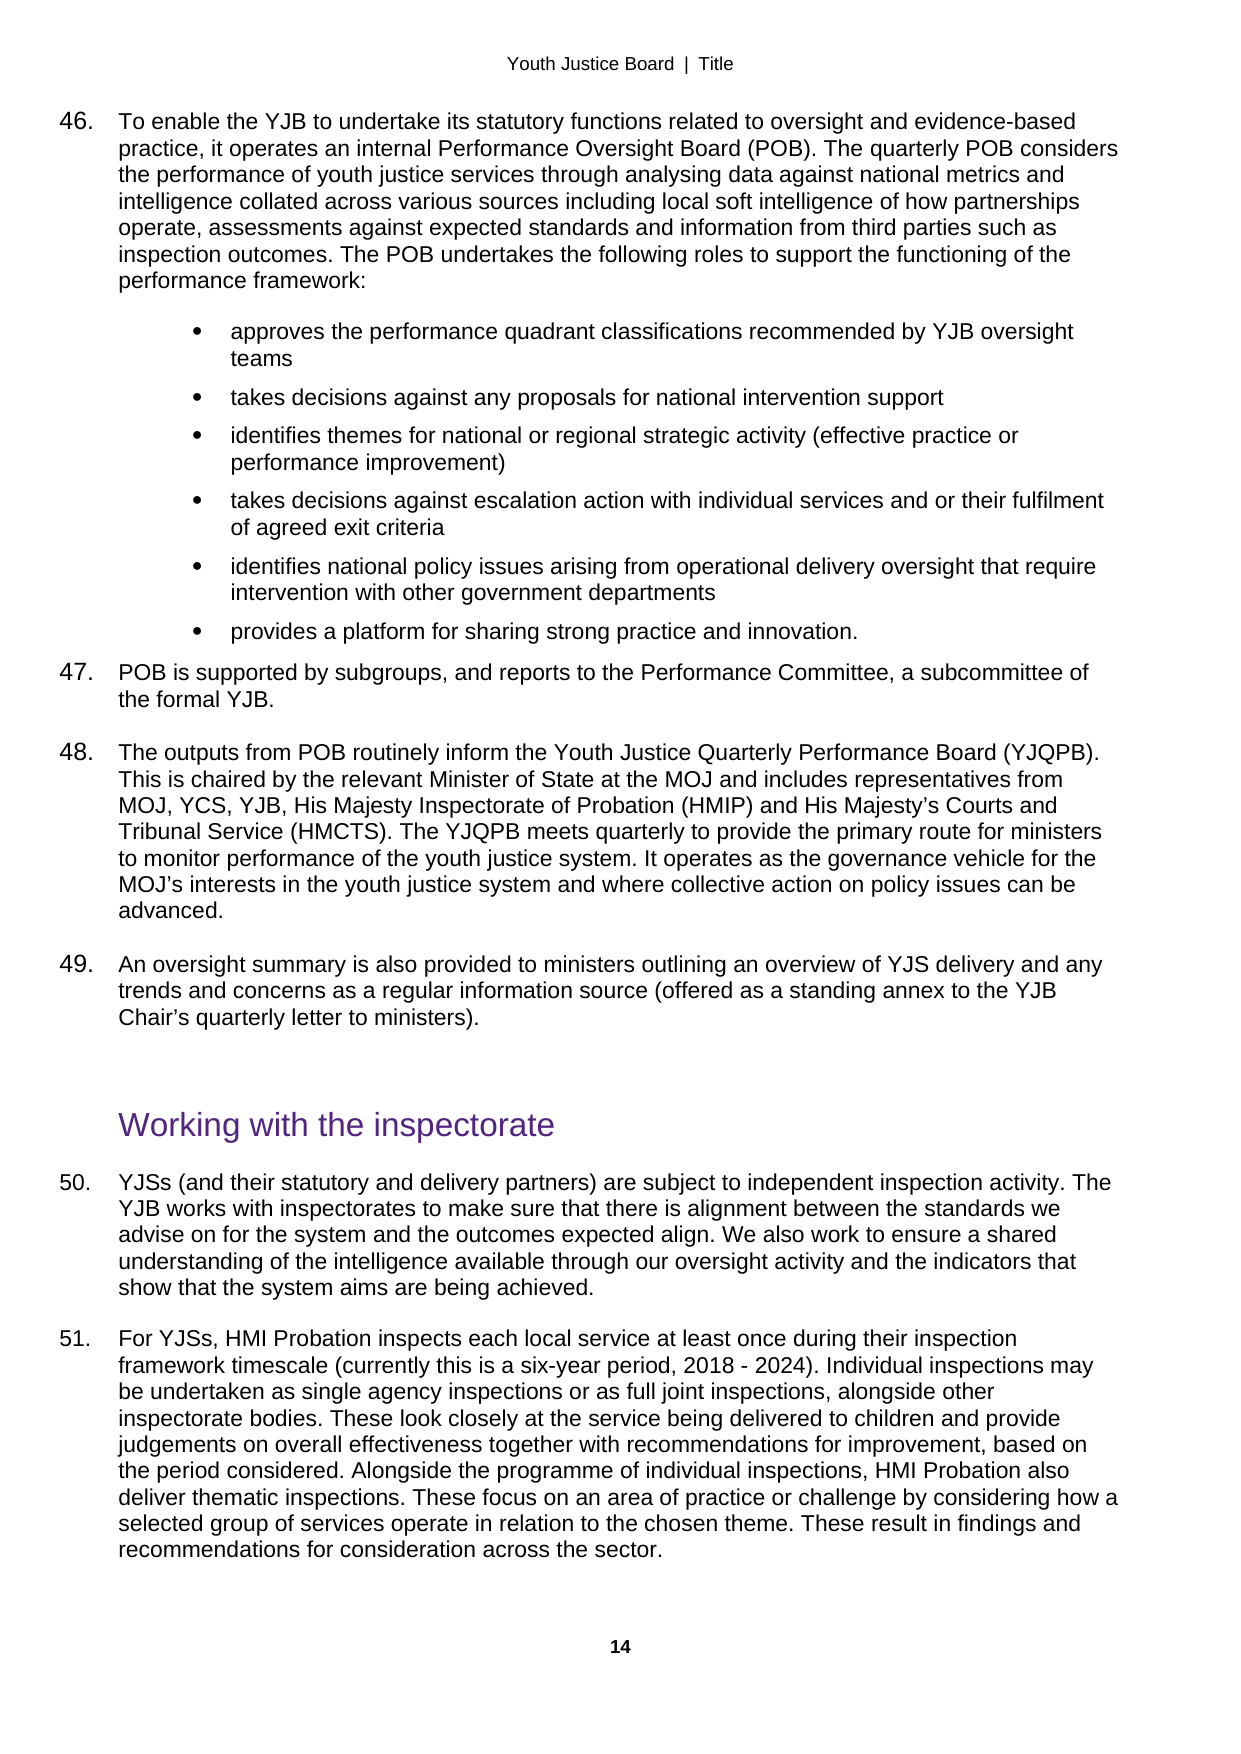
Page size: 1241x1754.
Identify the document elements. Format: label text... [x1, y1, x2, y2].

list approves the performance quadrant classifications recommended by YJB oversight teams [193, 318, 1122, 371]
list YJSs (and their statutory and delivery partners) are subject to independent inspection activity. The YJB works with inspectorates to make sure that there is alignment between the standards we advise on for the system and the outcomes expected align. We also work to ensure a shared understanding of the intelligence available through our oversight activity and the indicators that show that the system aims are being achieved. [59, 1169, 1122, 1300]
list For YJSs, HMI Probation inspects each local service at least once during their inspection framework timescale (currently this is a six-year period, 2018 - 2024). Individual inspections may be undertaken as single agency inspections or as full joint inspections, alongside other inspectorate bodies. These look closely at the service being delivered to children and provide judgements on overall effectiveness together with recommendations for improvement, based on the period considered. Alongside the programme of individual inspections, HMI Probation also deliver thematic inspections. These focus on an area of practice or challenge by considering how a selected group of services operate in relation to the chosen theme. These result in findings and recommendations for consideration across the sector. [59, 1325, 1122, 1563]
list identifies national policy issues arising from operational delivery oversight that require intervention with other government departments [193, 553, 1122, 605]
list provides a platform for sharing strong practice and innovation. [193, 618, 1122, 644]
list POB is supported by subgroups, and reports to the Performance Committee, a subcommittee of the formal YJB. [59, 657, 1122, 712]
list An oversight summary is also provided to ministers outlining an overview of YJS delivery and any trends and concerns as a regular information source (offered as a standing annex to the YJB Chair’s quarterly letter to ministers). [59, 949, 1122, 1030]
list The outputs from POB routinely inform the Youth Justice Quarterly Performance Board (YJQPB). This is chaired by the relevant Minister of State at the MOJ and includes representatives from MOJ, YCS, YJB, His Majesty Inspectorate of Probation (HMIP) and His Majesty’s Courts and Tribunal Service (HMCTS). The YJQPB meets quarterly to provide the primary route for ministers to monitor performance of the youth justice system. It operates as the governance vehicle for the MOJ’s interests in the youth justice system and where collective action on policy issues can be advanced. [59, 737, 1122, 924]
list takes decisions against escalation action with individual services and or their fulfilment of agreed exit criteria [193, 487, 1122, 540]
list To enable the YJB to undertake its statutory functions related to oversight and evidence-based practice, it operates an internal Performance Oversight Board (POB). The quarterly POB considers the performance of youth justice services through analysing data against national metrics and intelligence collated across various sources including local soft intelligence of how partnerships operate, assessments against expected standards and information from third parties such as inspection outcomes. The POB undertakes the following roles to support the functioning of the performance framework: [59, 106, 1122, 293]
list takes decisions against any proposals for national intervention support [193, 383, 1122, 410]
list identifies themes for national or regional strategic activity (effective practice or performance improvement) [193, 422, 1122, 475]
subtitle Working with the inspectorate [118, 1105, 1122, 1144]
